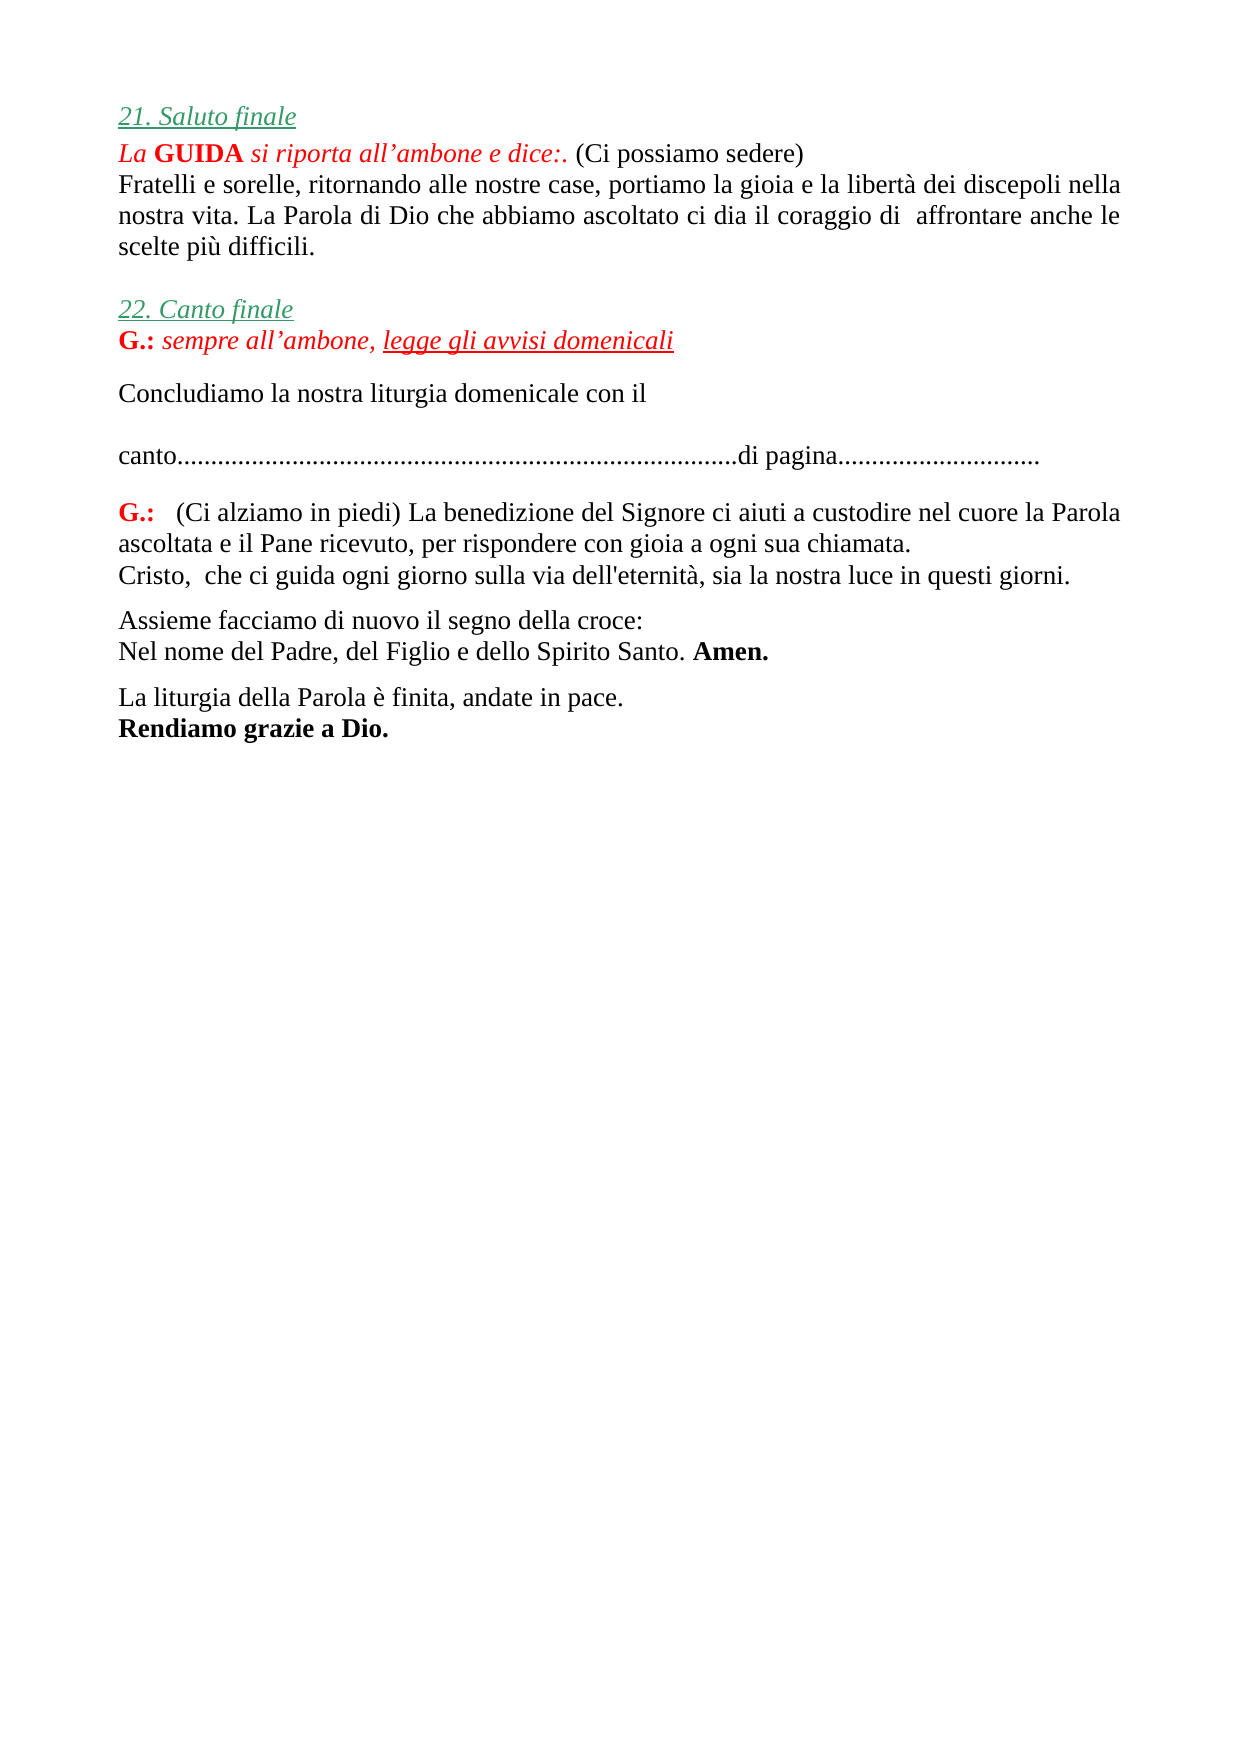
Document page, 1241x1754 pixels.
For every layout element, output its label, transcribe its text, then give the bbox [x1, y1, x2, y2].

text G.: sempre all’ambone, legge gli avvisi domenicali [118, 324, 1122, 355]
text La GUIDA si riporta all’ambone e dice:. (Ci possiamo sedere) [118, 137, 1122, 168]
text La liturgia della Parola è finita, andate in pace. [118, 681, 1122, 712]
text G.: (Ci alziamo in piedi) La benedizione del Signore ci aiuti a custodire nel cuore la Parola ascoltata e il Pane ricevuto, per rispondere con gioia a ogni sua chiamata. [118, 496, 1122, 559]
text Rendiamo grazie a Dio. [118, 712, 1122, 743]
text Concludiamo la nostra liturgia domenicale con il [118, 377, 1122, 408]
text 21. Saluto finale [118, 100, 1122, 131]
text canto...................................................................................di pagina.............................. [118, 439, 1122, 470]
text Cristo, che ci guida ogni giorno sulla via dell'eternità, sia la nostra luce in questi giorni. [118, 559, 1122, 590]
text Fratelli e sorelle, ritornando alle nostre case, portiamo la gioia e la libertà dei discepoli nella nostra vita. La Parola di Dio che abbiamo ascoltato ci dia il coraggio di affrontare anche le scelte più difficili. [118, 168, 1122, 262]
text 22. Canto finale [118, 293, 1122, 324]
text Nel nome del Padre, del Figlio e dello Spirito Santo. Amen. [118, 635, 1122, 667]
text Assieme facciamo di nuovo il segno della croce: [118, 604, 1122, 635]
